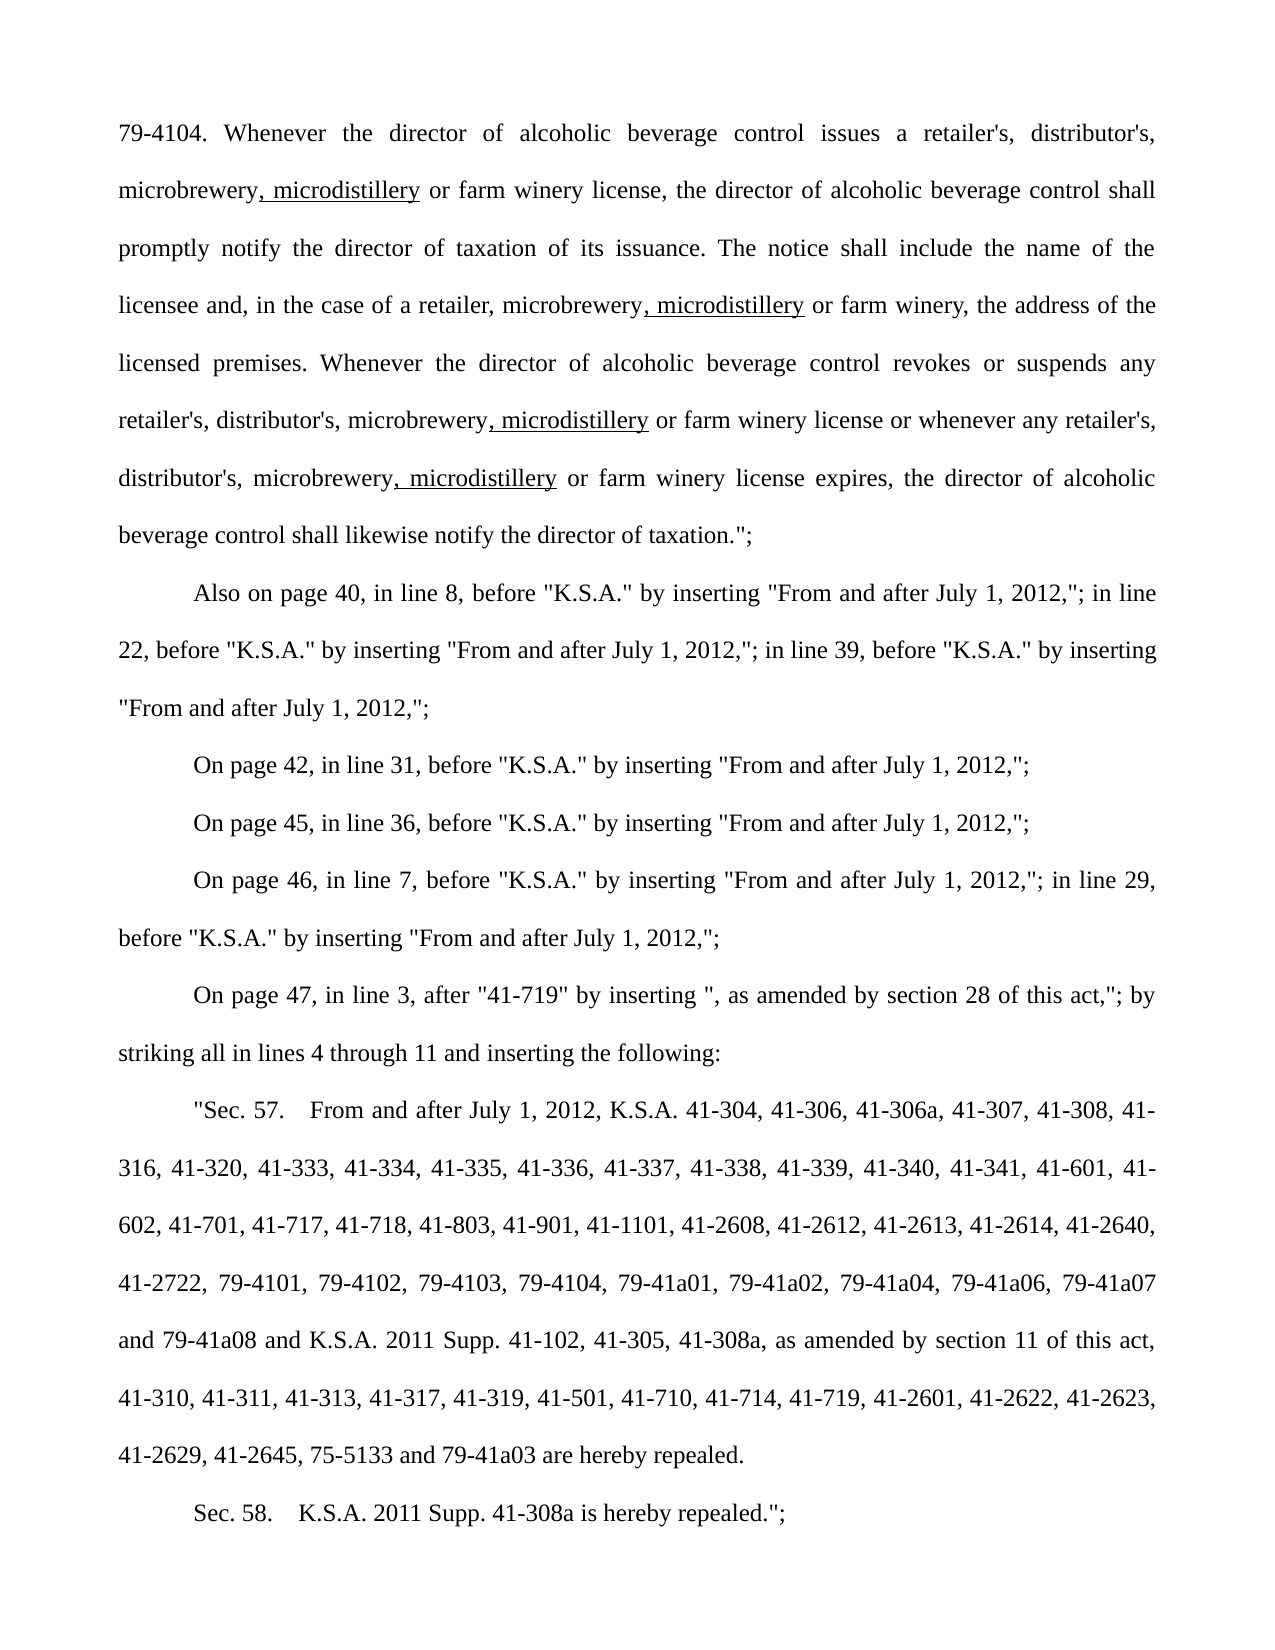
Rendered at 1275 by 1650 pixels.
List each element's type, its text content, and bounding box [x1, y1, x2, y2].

text On page 46, in line 7, before "K.S.A." by inserting "From and after July 1, 2012,"; in line 29, before "K.S.A." by inserting "From and after July 1, 2012,"; [118, 866, 1157, 952]
text Sec. 58. K.S.A. 2011 Supp. 41-308a is hereby repealed."; [118, 1498, 1157, 1527]
text On page 47, in line 3, after "41-719" by inserting ", as amended by section 28 of this act,"; by striking all in lines 4 through 11 and inserting the following: [118, 981, 1157, 1067]
text "Sec. 57. From and after July 1, 2012, K.S.A. 41-304, 41-306, 41-306a, 41-307, 41-308, 41-316, 41-320, 41-333, 41-334, 41-335, 41-336, 41-337, 41-338, 41-339, 41-340, 41-341, 41-601, 41-602, 41-701, 41-717, 41-718, 41-803, 41-901, 41-1101, 41-2608, 41-2612, 41-2613, 41-2614, 41-2640, 41-2722, 79-4101, 79-4102, 79-4103, 79-4104, 79-41a01, 79-41a02, 79-41a04, 79-41a06, 79-41a07 and 79-41a08 and K.S.A. 2011 Supp. 41-102, 41-305, 41-308a, as amended by section 11 of this act, 41-310, 41-311, 41-313, 41-317, 41-319, 41-501, 41-710, 41-714, 41-719, 41-2601, 41-2622, 41-2623, 41-2629, 41-2645, 75-5133 and 79-41a03 are hereby repealed. [118, 1096, 1157, 1469]
text On page 45, in line 36, before "K.S.A." by inserting "From and after July 1, 2012,"; [118, 808, 1157, 837]
text Also on page 40, in line 8, before "K.S.A." by inserting "From and after July 1, 2012,"; in line 22, before "K.S.A." by inserting "From and after July 1, 2012,"; in line 39, before "K.S.A." by inserting "From and after July 1, 2012,"; [118, 578, 1157, 722]
text On page 42, in line 31, before "K.S.A." by inserting "From and after July 1, 2012,"; [118, 751, 1157, 779]
text 79-4104. Whenever the director of alcoholic beverage control issues a retailer's, distributor's, microbrewery, microdistillery or farm winery license, the director of alcoholic beverage control shall promptly notify the director of taxation of its issuance. The notice shall include the name of the licensee and, in the case of a retailer, microbrewery, microdistillery or farm winery, the address of the licensed premises. Whenever the director of alcoholic beverage control revokes or suspends any retailer's, distributor's, microbrewery, microdistillery or farm winery license or whenever any retailer's, distributor's, microbrewery, microdistillery or farm winery license expires, the director of alcoholic beverage control shall likewise notify the director of taxation."; [118, 118, 1157, 549]
